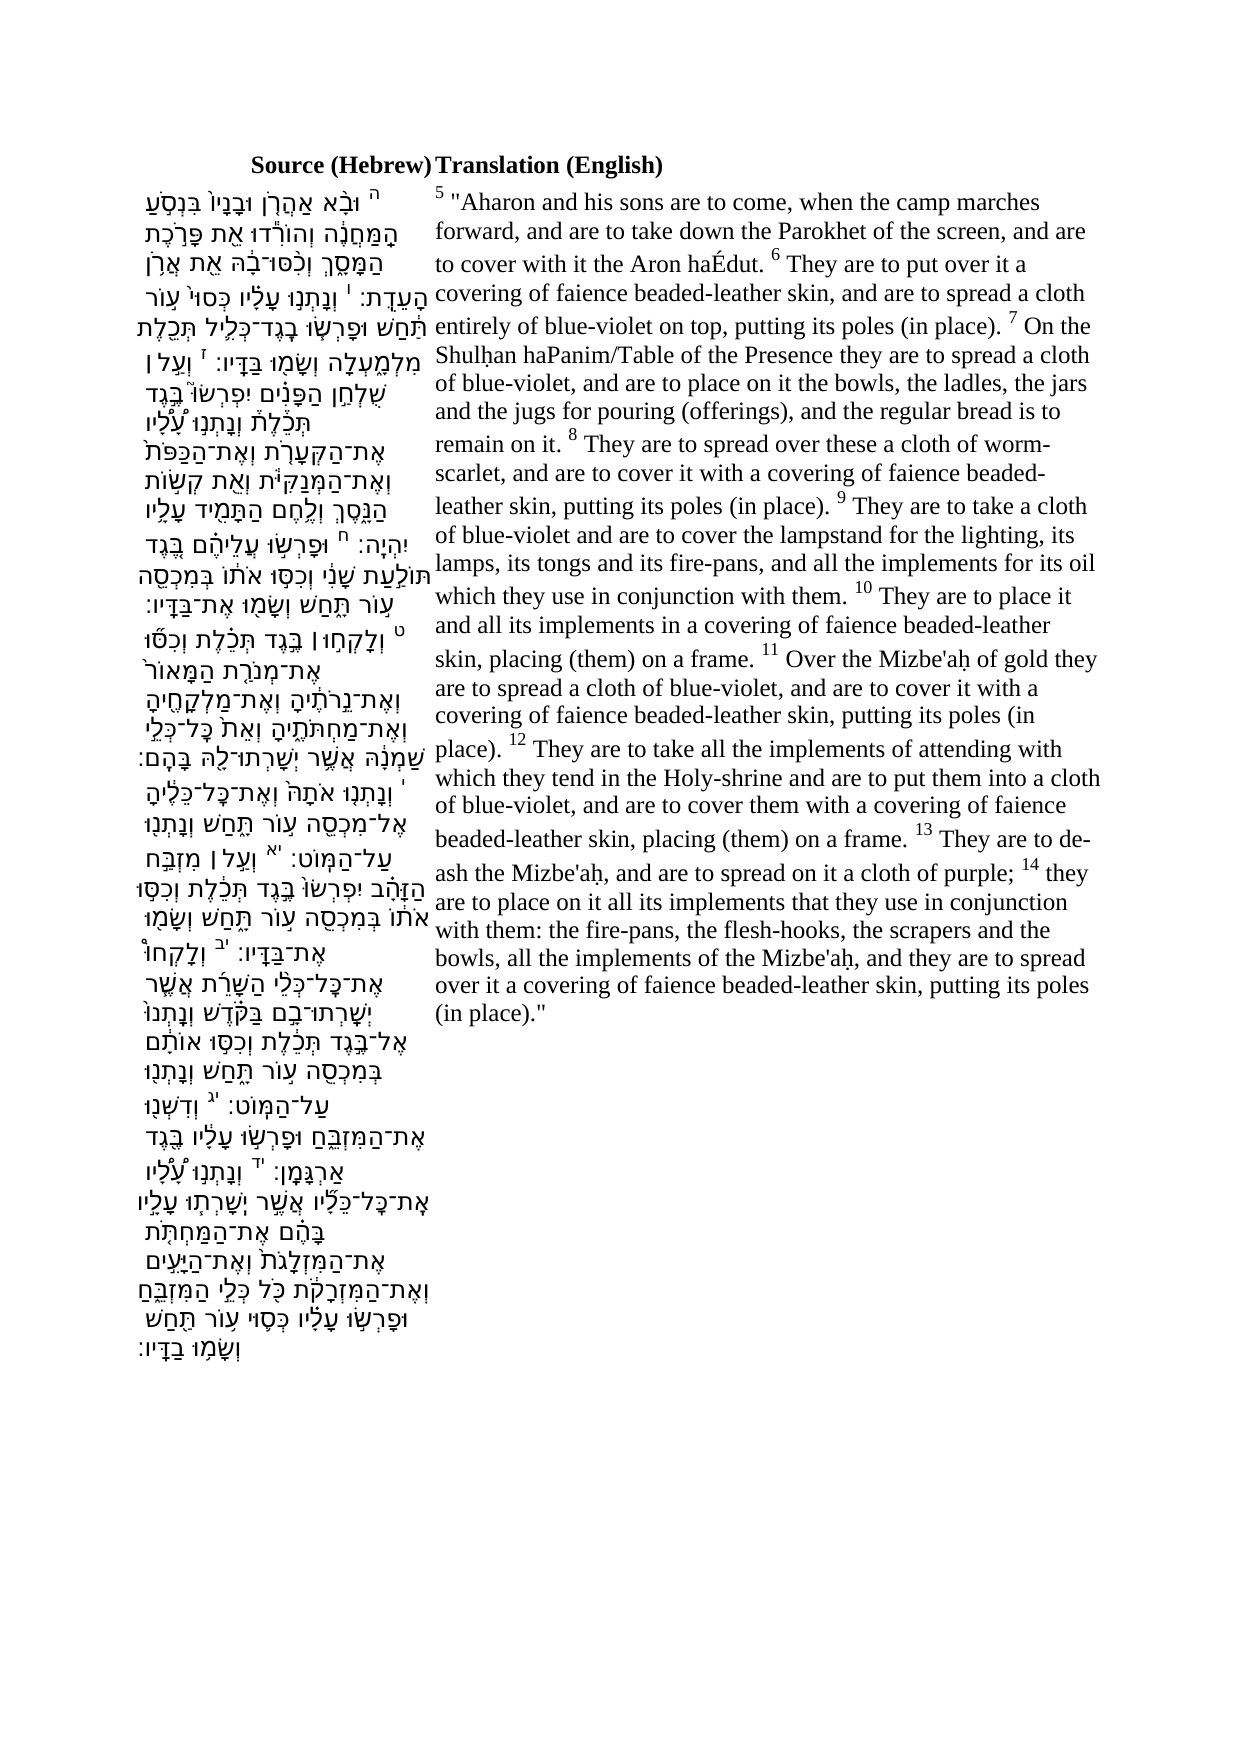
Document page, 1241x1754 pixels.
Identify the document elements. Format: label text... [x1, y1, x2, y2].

table_cell 5 "Aharon and his sons are to come, when the camp marches forward, and are to take down the Parokhet of the screen, and are to cover with it the Aron haÉdut. 6 They are to put over it a covering of faience beaded-leather skin, and are to spread a cloth entirely of blue-violet on top, putting its poles (in place). 7 On the Shulḥan haPanim/Table of the Presence they are to spread a cloth of blue-violet, and are to place on it the bowls, the ladles, the jars and the jugs for pouring (offerings), and the regular bread is to remain on it. 8 They are to spread over these a cloth of worm-scarlet, and are to cover it with a covering of faience beaded-leather skin, putting its poles (in place). 9 They are to take a cloth of blue-violet and are to cover the lampstand for the lighting, its lamps, its tongs and its fire-pans, and all the implements for its oil which they use in conjunction with them. 10 They are to place it and all its implements in a covering of faience beaded-leather skin, placing (them) on a frame. 11 Over the Mizbe'aḥ of gold they are to spread a cloth of blue-violet, and are to cover it with a covering of faience beaded-leather skin, putting its poles (in place). 12 They are to take all the implements of attending with which they tend in the Holy-shrine and are to put them into a cloth of blue-violet, and are to cover them with a covering of faience beaded-leather skin, placing (them) on a frame. 13 They are to de-ash the Mizbe'aḥ, and are to spread on it a cloth of purple; 14 they are to place on it all its implements that they use in conjunction with them: the fire-pans, the flesh-hooks, the scrapers and the bowls, all the implements of the Mizbe'aḥ, and they are to spread over it a covering of faience beaded-leather skin, putting its poles (in place)." [433, 181, 1105, 1364]
table_header Translation (English) [433, 150, 1105, 181]
table_header Source (Hebrew) [135, 150, 433, 181]
table_cell ה וּבָ֨א אַהֲרֹ֤ן וּבָנָיו֙ בִּנְסֹ֣עַ הַֽמַּחֲנֶ֔ה וְהוֹרִ֕דוּ אֵ֖ת פָּרֹ֣כֶת הַמָּסָ֑ךְ וְכִ֨סּוּ־בָ֔הּ אֵ֖ת אֲרֹ֥ן הָעֵדֻֽת׃ ו וְנָתְנ֣וּ עָלָ֗יו כְּסוּי֙ ע֣וֹר תַּ֔חַשׁ וּפָרְשׂ֧וּ בֶֽגֶד־כְּלִ֛יל תְּכֵ֖לֶת מִלְמָ֑עְלָה וְשָׂמ֖וּ בַּדָּֽיו׃ ז וְעַ֣ל ׀ שֻׁלְחַ֣ן הַפָּנִ֗ים יִפְרְשׂוּ֮ בֶּ֣גֶד תְּכֵ֒לֶת֒ וְנָתְנ֣וּ עָ֠לָ֠יו אֶת־הַקְּעָרֹ֤ת וְאֶת־הַכַּפֹּת֙ וְאֶת־הַמְּנַקִּיֹּ֔ת וְאֵ֖ת קְשׂ֣וֹת הַנָּ֑סֶךְ וְלֶ֥חֶם הַתָּמִ֖יד עָלָ֥יו יִהְיֶֽה׃ ח וּפָרְשׂ֣וּ עֲלֵיהֶ֗ם בֶּ֚גֶד תּוֹלַ֣עַת שָׁנִ֔י וְכִסּ֣וּ אֹת֔וֹ בְּמִכְסֵ֖ה ע֣וֹר תָּ֑חַשׁ וְשָׂמ֖וּ אֶת־בַּדָּֽיו׃ ט וְלָקְח֣וּ ׀ בֶּ֣גֶד תְּכֵ֗לֶת וְכִסּ֞וּ אֶת־מְנֹרַ֤ת הַמָּאוֹר֙ וְאֶת־נֵ֣רֹתֶ֔יהָ וְאֶת־מַלְקָחֶ֖יהָ וְאֶת־מַחְתֹּתֶ֑יהָ וְאֵת֙ כׇּל־כְּלֵ֣י שַׁמְנָ֔הּ אֲשֶׁ֥ר יְשָׁרְתוּ־לָ֖הּ בָּהֶֽם׃ י וְנָתְנ֤וּ אֹתָהּ֙ וְאֶת־כׇּל־כֵּלֶ֔יהָ אֶל־מִכְסֵ֖ה ע֣וֹר תָּ֑חַשׁ וְנָתְנ֖וּ עַל־הַמּֽוֹט׃ יא וְעַ֣ל ׀ מִזְבַּ֣ח הַזָּהָ֗ב יִפְרְשׂוּ֙ בֶּ֣גֶד תְּכֵ֔לֶת וְכִסּ֣וּ אֹת֔וֹ בְּמִכְסֵ֖ה ע֣וֹר תָּ֑חַשׁ וְשָׂמ֖וּ אֶת־בַּדָּֽיו׃ יב וְלָקְחוּ֩ אֶת־כׇּל־כְּלֵ֨י הַשָּׁרֵ֜ת אֲשֶׁ֧ר יְשָֽׁרְתוּ־בָ֣ם בַּקֹּ֗דֶשׁ וְנָֽתְנוּ֙ אֶל־בֶּ֣גֶד תְּכֵ֔לֶת וְכִסּ֣וּ אוֹתָ֔ם בְּמִכְסֵ֖ה ע֣וֹר תָּ֑חַשׁ וְנָתְנ֖וּ עַל־הַמּֽוֹט׃ יג וְדִשְּׁנ֖וּ אֶת־הַמִּזְבֵּ֑חַ וּפָרְשׂ֣וּ עָלָ֔יו בֶּ֖גֶד אַרְגָּמָֽן׃ יד וְנָתְנ֣וּ עָ֠לָ֠יו אֶֽת־כׇּל־כֵּלָ֞יו אֲשֶׁ֣ר יְֽשָׁרְת֧וּ עָלָ֣יו בָּהֶ֗ם אֶת־הַמַּחְתֹּ֤ת אֶת־הַמִּזְלָגֹת֙ וְאֶת־הַיָּעִ֣ים וְאֶת־הַמִּזְרָקֹ֔ת כֹּ֖ל כְּלֵ֣י הַמִּזְבֵּ֑חַ וּפָרְשׂ֣וּ עָלָ֗יו כְּס֛וּי ע֥וֹר תַּ֖חַשׁ וְשָׂמ֥וּ בַדָּֽיו׃ [135, 181, 433, 1364]
